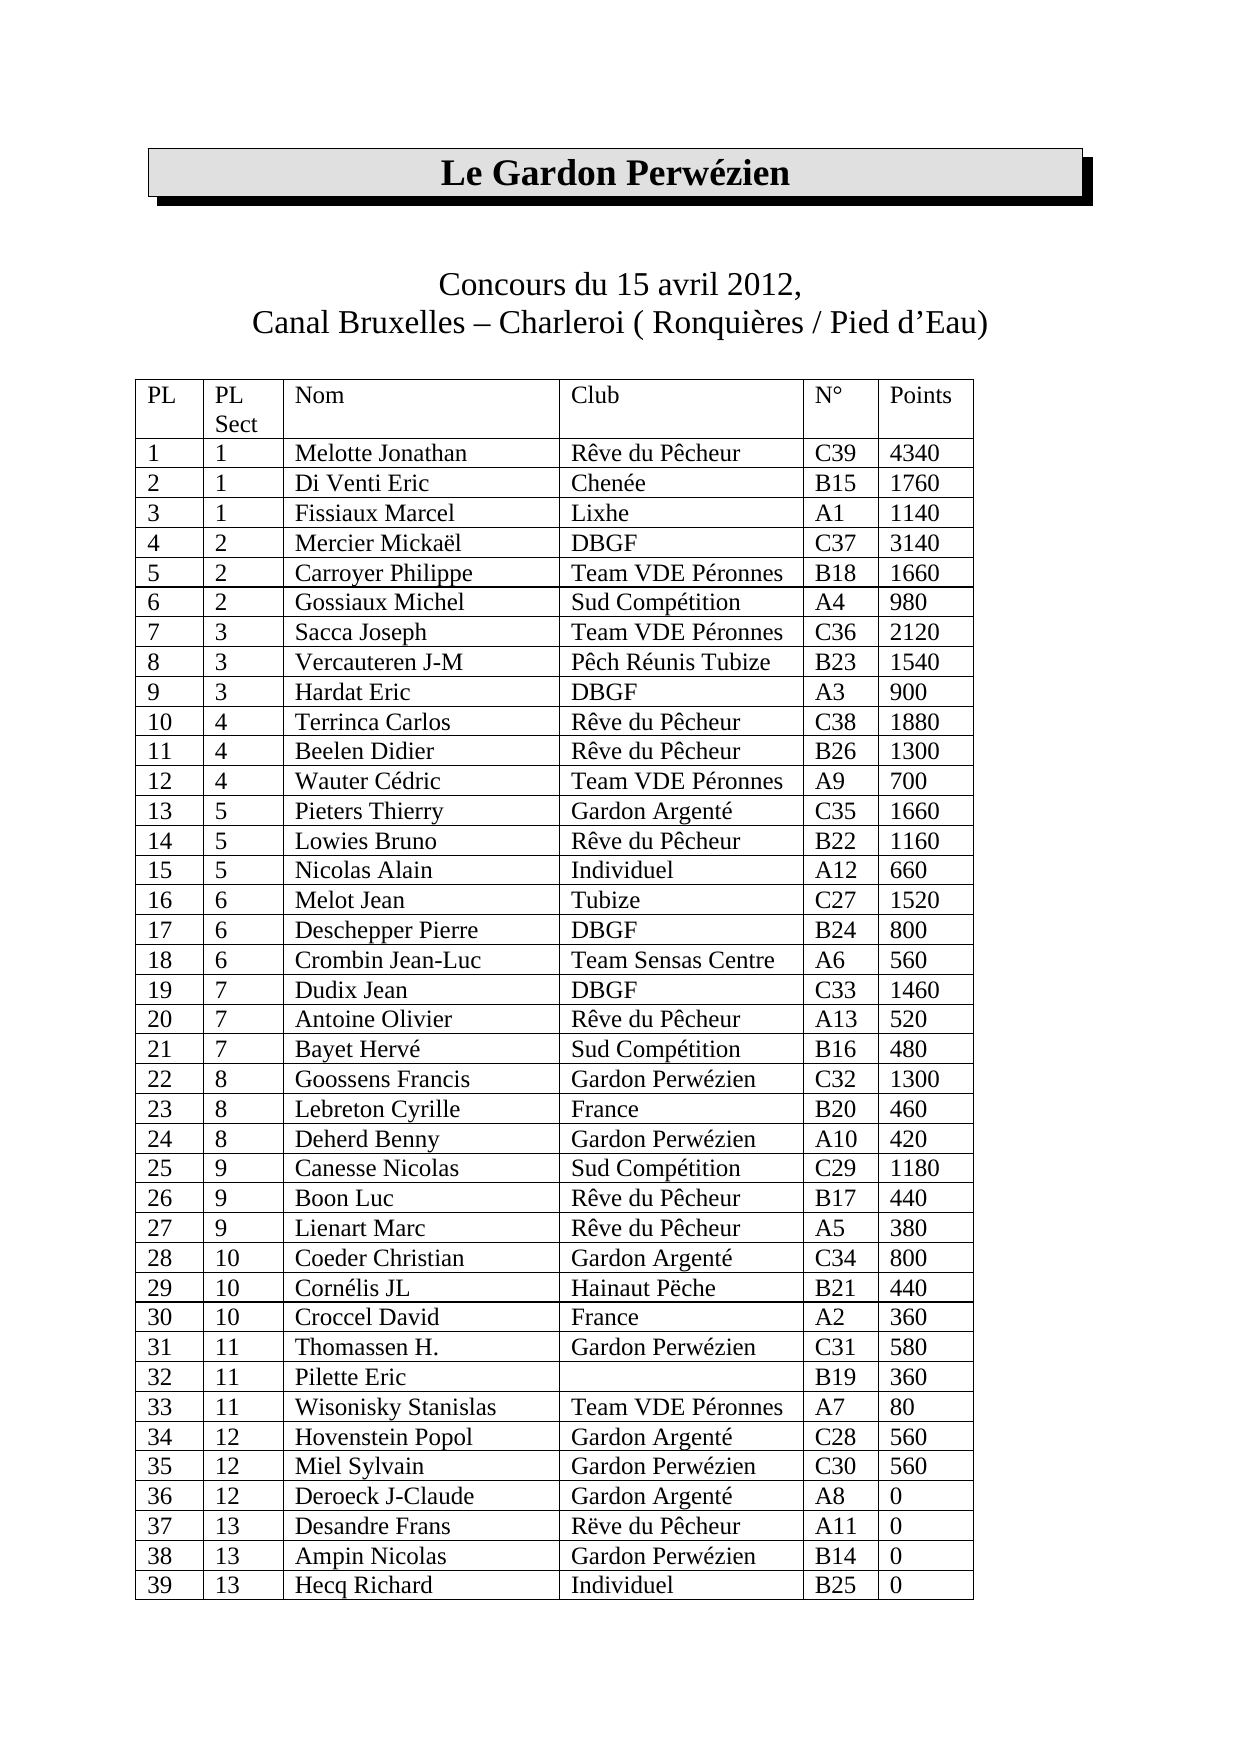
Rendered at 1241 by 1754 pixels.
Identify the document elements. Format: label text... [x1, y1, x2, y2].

table_cell Lebreton Cyrille [284, 1094, 559, 1123]
table_cell 7 [136, 617, 203, 646]
table_cell Sacca Joseph [284, 617, 559, 646]
table_cell Miel Sylvain [284, 1451, 559, 1480]
table_cell Team Sensas Centre [560, 945, 803, 974]
table_cell 1760 [879, 468, 973, 497]
table_cell 360 [879, 1362, 973, 1391]
table_cell 25 [136, 1154, 203, 1182]
table_cell France [560, 1094, 803, 1123]
table_cell 22 [136, 1064, 203, 1093]
table_cell 8 [204, 1124, 283, 1152]
table_cell 2 [204, 558, 283, 586]
table_cell 23 [136, 1094, 203, 1123]
table_cell 1460 [879, 975, 973, 1003]
table_cell 12 [204, 1422, 283, 1450]
table_cell Deschepper Pierre [284, 915, 559, 944]
table_cell 800 [879, 1243, 973, 1272]
text Canal Bruxelles – Charleroi ( Ronquières / Pied d’Eau) [148, 302, 1093, 341]
table_cell Lowies Bruno [284, 826, 559, 854]
table_cell 6 [204, 945, 283, 974]
table_cell Carroyer Philippe [284, 558, 559, 586]
table_cell Rêve du Pêcheur [560, 707, 803, 735]
table_cell 5 [136, 558, 203, 586]
table_cell 3 [136, 498, 203, 527]
table_cell 7 [204, 975, 283, 1003]
table_cell B21 [804, 1273, 878, 1301]
table_cell 3 [204, 677, 283, 706]
table_cell A4 [804, 588, 878, 616]
table_cell Hovenstein Popol [284, 1422, 559, 1450]
table_cell Team VDE Péronnes [560, 1392, 803, 1421]
table_cell Canesse Nicolas [284, 1154, 559, 1182]
table_cell C27 [804, 885, 878, 914]
table_cell C38 [804, 707, 878, 735]
table_cell Rêve du Pêcheur [560, 1213, 803, 1242]
table_cell 35 [136, 1451, 203, 1480]
table_cell B15 [804, 468, 878, 497]
table_cell 4340 [879, 439, 973, 467]
table_cell 1 [136, 439, 203, 467]
table_cell A5 [804, 1213, 878, 1242]
table_cell Rëve du Pêcheur [560, 1511, 803, 1540]
table_cell 38 [136, 1541, 203, 1569]
table_cell 5 [204, 796, 283, 825]
table_cell Dudix Jean [284, 975, 559, 1003]
table_cell 8 [204, 1094, 283, 1123]
table_cell Pêch Réunis Tubize [560, 647, 803, 676]
table_cell 4 [204, 736, 283, 765]
table_cell 15 [136, 856, 203, 884]
table_cell B25 [804, 1571, 878, 1599]
table_cell C33 [804, 975, 878, 1003]
table_cell 5 [204, 826, 283, 854]
table_cell 1660 [879, 796, 973, 825]
table_cell 17 [136, 915, 203, 944]
table_cell 26 [136, 1183, 203, 1212]
table_cell Gardon Argenté [560, 1481, 803, 1510]
table_cell 10 [204, 1243, 283, 1272]
table_cell A9 [804, 766, 878, 795]
table_cell 16 [136, 885, 203, 914]
table_cell Hecq Richard [284, 1571, 559, 1599]
table_cell 12 [136, 766, 203, 795]
table_cell Desandre Frans [284, 1511, 559, 1540]
table_header PL [136, 380, 203, 437]
table_cell C37 [804, 528, 878, 557]
table_cell Chenée [560, 468, 803, 497]
table_cell Pieters Thierry [284, 796, 559, 825]
table_cell 460 [879, 1094, 973, 1123]
table_cell Ampin Nicolas [284, 1541, 559, 1569]
table_cell 21 [136, 1034, 203, 1063]
table_cell 1 [204, 468, 283, 497]
table_cell A6 [804, 945, 878, 974]
table_cell [560, 1362, 803, 1391]
table_cell Gossiaux Michel [284, 588, 559, 616]
table_cell 8 [136, 647, 203, 676]
table_cell 11 [204, 1362, 283, 1391]
table_cell 10 [204, 1303, 283, 1331]
table_cell Thomassen H. [284, 1332, 559, 1361]
table_cell Bayet Hervé [284, 1034, 559, 1063]
table_cell A8 [804, 1481, 878, 1510]
text Concours du 15 avril 2012, [148, 264, 1093, 302]
table_cell 29 [136, 1273, 203, 1301]
table_cell 440 [879, 1183, 973, 1212]
table_cell B19 [804, 1362, 878, 1391]
table_cell Rêve du Pêcheur [560, 439, 803, 467]
table_cell 7 [204, 1034, 283, 1063]
table_cell 0 [879, 1541, 973, 1569]
table_cell Hardat Eric [284, 677, 559, 706]
table_cell 1300 [879, 736, 973, 765]
table_cell Di Venti Eric [284, 468, 559, 497]
table_cell Gardon Perwézien [560, 1064, 803, 1093]
table_cell B18 [804, 558, 878, 586]
table_cell Rêve du Pêcheur [560, 1005, 803, 1033]
table_cell DBGF [560, 677, 803, 706]
table_cell 13 [204, 1511, 283, 1540]
table_cell Melotte Jonathan [284, 439, 559, 467]
table_cell 14 [136, 826, 203, 854]
table_cell Team VDE Péronnes [560, 558, 803, 586]
table_cell A3 [804, 677, 878, 706]
table_cell Sud Compétition [560, 1034, 803, 1063]
table_cell A7 [804, 1392, 878, 1421]
table_cell Beelen Didier [284, 736, 559, 765]
table_cell B24 [804, 915, 878, 944]
table_cell 0 [879, 1511, 973, 1540]
table_cell Team VDE Péronnes [560, 617, 803, 646]
table_cell Sud Compétition [560, 1154, 803, 1182]
table_cell 420 [879, 1124, 973, 1152]
table_cell Lienart Marc [284, 1213, 559, 1242]
table_cell Fissiaux Marcel [284, 498, 559, 527]
table_cell C31 [804, 1332, 878, 1361]
table_cell Gardon Perwézien [560, 1451, 803, 1480]
table_cell 6 [204, 885, 283, 914]
table_header Club [560, 380, 803, 437]
table_cell Melot Jean [284, 885, 559, 914]
table_cell Cornélis JL [284, 1273, 559, 1301]
table_cell Gardon Argenté [560, 1422, 803, 1450]
table_cell 1160 [879, 826, 973, 854]
table_cell 580 [879, 1332, 973, 1361]
table_cell 1180 [879, 1154, 973, 1182]
table_cell Antoine Olivier [284, 1005, 559, 1033]
table_header N° [804, 380, 878, 437]
table_cell 9 [204, 1154, 283, 1182]
table_cell Sud Compétition [560, 588, 803, 616]
table_cell 12 [204, 1451, 283, 1480]
table_cell A10 [804, 1124, 878, 1152]
table_cell 380 [879, 1213, 973, 1242]
table_cell B17 [804, 1183, 878, 1212]
table_cell Rêve du Pêcheur [560, 826, 803, 854]
table_header Points [879, 380, 973, 437]
table_cell DBGF [560, 528, 803, 557]
table_cell 4 [136, 528, 203, 557]
table_cell 520 [879, 1005, 973, 1033]
table_cell Crombin Jean-Luc [284, 945, 559, 974]
table_cell 24 [136, 1124, 203, 1152]
text Le Gardon Perwézien [149, 149, 1082, 196]
table_cell 6 [136, 588, 203, 616]
table_cell 980 [879, 588, 973, 616]
table_cell DBGF [560, 975, 803, 1003]
table_cell 1880 [879, 707, 973, 735]
table_cell Deroeck J-Claude [284, 1481, 559, 1510]
table_cell 800 [879, 915, 973, 944]
table_cell 18 [136, 945, 203, 974]
table_cell 2120 [879, 617, 973, 646]
table_cell France [560, 1303, 803, 1331]
table_cell 700 [879, 766, 973, 795]
table_cell 11 [204, 1392, 283, 1421]
table_cell 33 [136, 1392, 203, 1421]
table_header Nom [284, 380, 559, 437]
table_cell 0 [879, 1571, 973, 1599]
table_cell 1 [204, 439, 283, 467]
table_cell 36 [136, 1481, 203, 1510]
table_cell C30 [804, 1451, 878, 1480]
table_cell Deherd Benny [284, 1124, 559, 1152]
table_cell A2 [804, 1303, 878, 1331]
table_cell Pilette Eric [284, 1362, 559, 1391]
table_cell 3 [204, 617, 283, 646]
table_cell B22 [804, 826, 878, 854]
table_cell 11 [136, 736, 203, 765]
table_cell Rêve du Pêcheur [560, 736, 803, 765]
table_cell A11 [804, 1511, 878, 1540]
table_cell Gardon Perwézien [560, 1124, 803, 1152]
table_cell 1520 [879, 885, 973, 914]
table_cell A13 [804, 1005, 878, 1033]
table_cell 19 [136, 975, 203, 1003]
table_cell 10 [136, 707, 203, 735]
table_cell 900 [879, 677, 973, 706]
table_cell A12 [804, 856, 878, 884]
table_cell C36 [804, 617, 878, 646]
table_cell 560 [879, 945, 973, 974]
table_cell 5 [204, 856, 283, 884]
table_cell B26 [804, 736, 878, 765]
table_cell C29 [804, 1154, 878, 1182]
table_cell 37 [136, 1511, 203, 1540]
table_header PL Sect [204, 380, 283, 437]
table_cell DBGF [560, 915, 803, 944]
table_cell Coeder Christian [284, 1243, 559, 1272]
table_cell Goossens Francis [284, 1064, 559, 1093]
table_cell C32 [804, 1064, 878, 1093]
table_cell 1540 [879, 647, 973, 676]
table_cell 1 [204, 498, 283, 527]
table_cell 34 [136, 1422, 203, 1450]
table_cell 1300 [879, 1064, 973, 1093]
table_cell 0 [879, 1481, 973, 1510]
table_cell Wauter Cédric [284, 766, 559, 795]
table_cell 30 [136, 1303, 203, 1331]
table_cell Vercauteren J-M [284, 647, 559, 676]
table_cell 560 [879, 1451, 973, 1480]
table_cell C35 [804, 796, 878, 825]
table_cell 2 [204, 588, 283, 616]
table_cell 39 [136, 1571, 203, 1599]
table_cell 2 [136, 468, 203, 497]
table_cell C34 [804, 1243, 878, 1272]
table_cell Team VDE Péronnes [560, 766, 803, 795]
table_cell 13 [204, 1541, 283, 1569]
table_cell Lixhe [560, 498, 803, 527]
table_cell 480 [879, 1034, 973, 1063]
table_cell B14 [804, 1541, 878, 1569]
table_cell Gardon Perwézien [560, 1541, 803, 1569]
table_cell Gardon Argenté [560, 796, 803, 825]
table_cell 9 [204, 1213, 283, 1242]
table_cell Individuel [560, 856, 803, 884]
table_cell Rêve du Pêcheur [560, 1183, 803, 1212]
table_cell 32 [136, 1362, 203, 1391]
table_cell 4 [204, 766, 283, 795]
table_cell Tubize [560, 885, 803, 914]
table_cell 27 [136, 1213, 203, 1242]
table_cell 13 [204, 1571, 283, 1599]
table_cell B16 [804, 1034, 878, 1063]
table_cell 3140 [879, 528, 973, 557]
table_cell Gardon Perwézien [560, 1332, 803, 1361]
table_cell Terrinca Carlos [284, 707, 559, 735]
table_cell 13 [136, 796, 203, 825]
table_cell 11 [204, 1332, 283, 1361]
table_cell 10 [204, 1273, 283, 1301]
table_cell C39 [804, 439, 878, 467]
table_cell B20 [804, 1094, 878, 1123]
table_cell A1 [804, 498, 878, 527]
table_cell Wisonisky Stanislas [284, 1392, 559, 1421]
table_cell 360 [879, 1303, 973, 1331]
table_cell 8 [204, 1064, 283, 1093]
table_cell 9 [136, 677, 203, 706]
table_cell Individuel [560, 1571, 803, 1599]
table_cell 80 [879, 1392, 973, 1421]
table_cell 440 [879, 1273, 973, 1301]
table_cell 9 [204, 1183, 283, 1212]
table_cell 660 [879, 856, 973, 884]
table_cell C28 [804, 1422, 878, 1450]
table_cell 2 [204, 528, 283, 557]
table_cell 6 [204, 915, 283, 944]
table_cell B23 [804, 647, 878, 676]
table_cell 1660 [879, 558, 973, 586]
table_cell 20 [136, 1005, 203, 1033]
table_cell Boon Luc [284, 1183, 559, 1212]
table_cell 28 [136, 1243, 203, 1272]
table_cell 3 [204, 647, 283, 676]
table_cell Hainaut Pëche [560, 1273, 803, 1301]
table_cell 12 [204, 1481, 283, 1510]
table_cell 7 [204, 1005, 283, 1033]
table_cell Gardon Argenté [560, 1243, 803, 1272]
table_cell 1140 [879, 498, 973, 527]
table_cell Mercier Mickaël [284, 528, 559, 557]
table_cell Nicolas Alain [284, 856, 559, 884]
table_cell 4 [204, 707, 283, 735]
table_cell Croccel David [284, 1303, 559, 1331]
table_cell 560 [879, 1422, 973, 1450]
table_cell 31 [136, 1332, 203, 1361]
